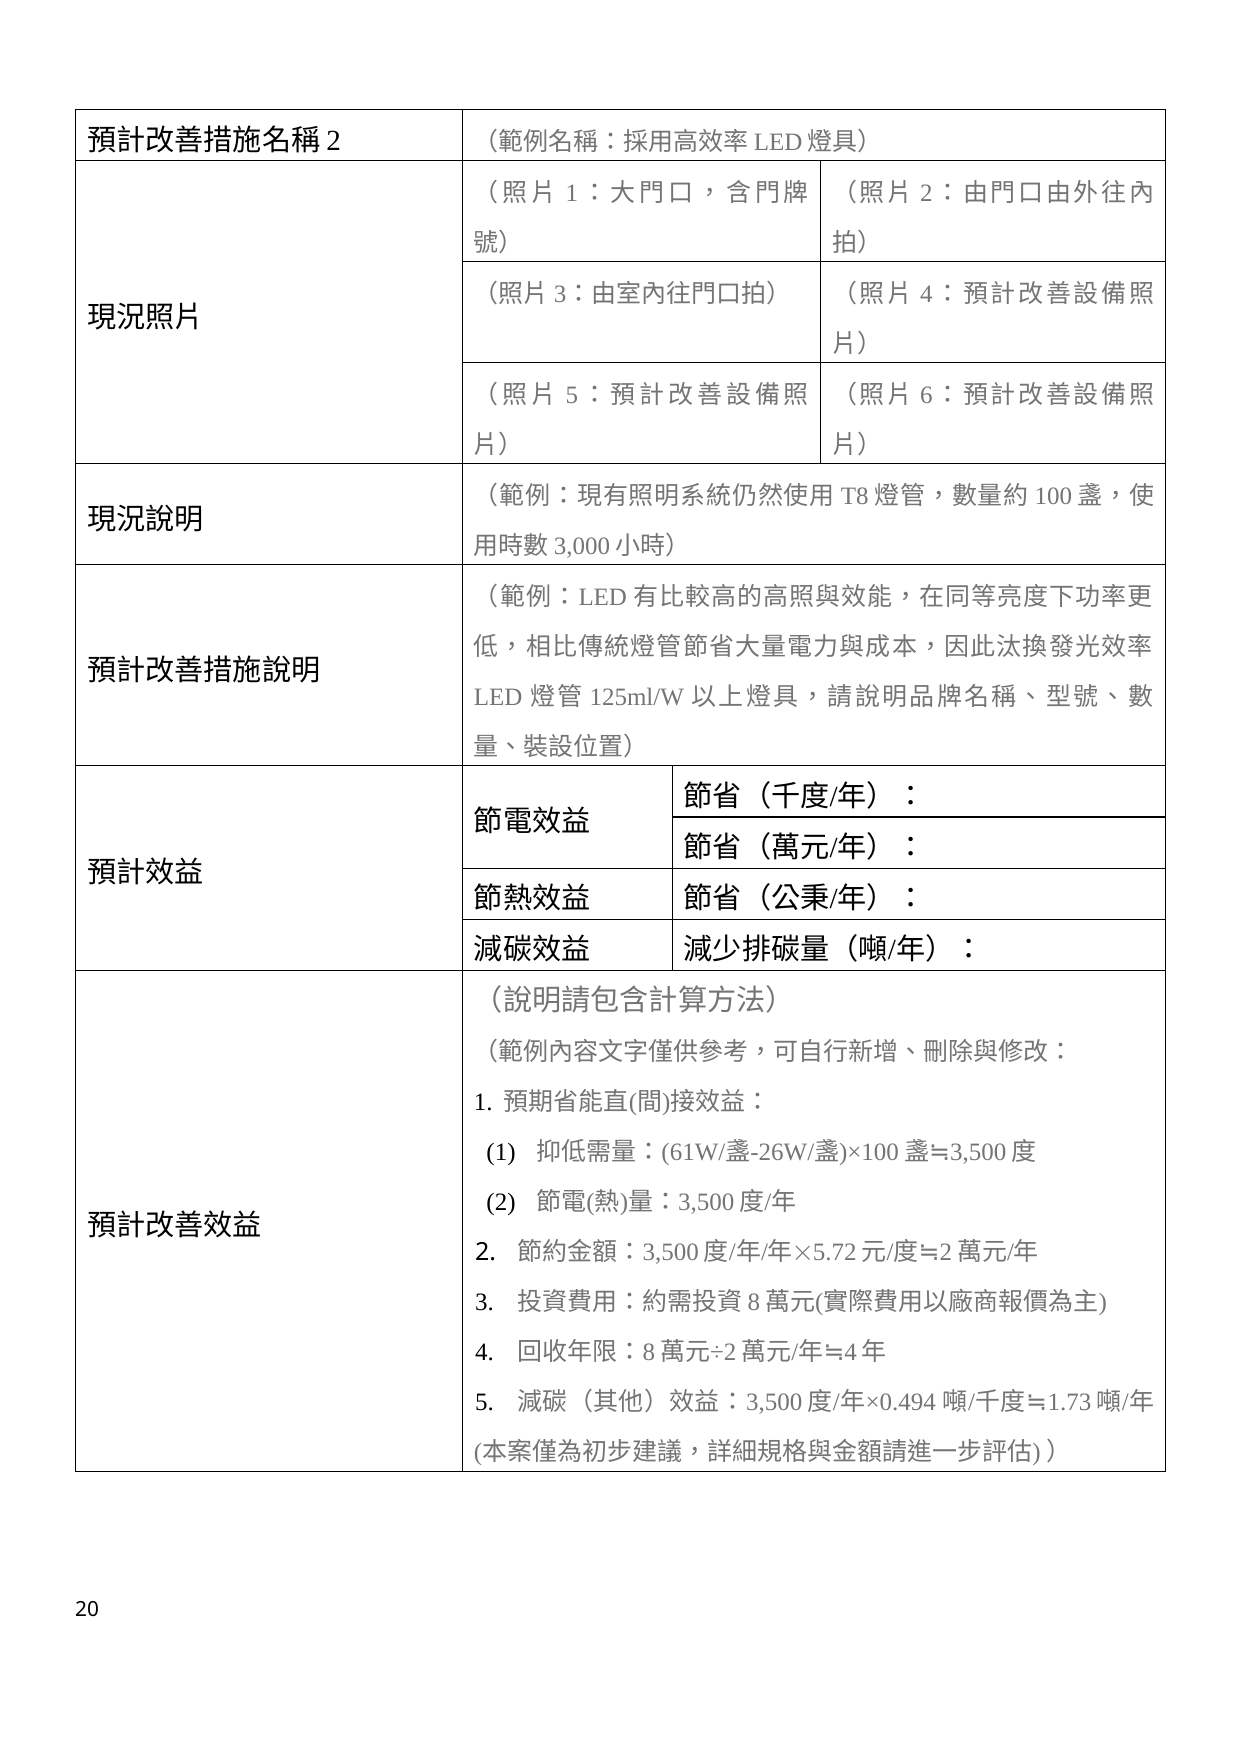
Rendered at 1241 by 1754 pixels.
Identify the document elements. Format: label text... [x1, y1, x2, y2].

table_cell 現況說明 [76, 464, 462, 564]
table_cell （照片1：大門口，含門牌號） [463, 161, 820, 261]
table_cell 減碳效益 [463, 920, 672, 969]
table_header （範例名稱：採用高效率LED燈具） [463, 110, 1165, 160]
table_cell 節電效益 [463, 766, 672, 867]
table_cell （照片2：由門口由外往內拍） [821, 161, 1165, 261]
table_cell （照片6：預計改善設備照片） [821, 363, 1165, 463]
table_cell （照片3：由室內往門口拍） [463, 262, 820, 362]
table_header 預計改善措施名稱2 [76, 110, 462, 160]
table_cell 節省（萬元/年）： [673, 818, 1165, 867]
table_cell 節省（千度/年）： [673, 766, 1165, 816]
table_cell 減少排碳量（噸/年）： [673, 920, 1165, 969]
table_cell （範例：現有照明系統仍然使用T8燈管，數量約100盞，使用時數3,000小時） [463, 464, 1165, 564]
table_cell 現況照片 [76, 161, 462, 463]
table_cell 節熱效益 [463, 869, 672, 918]
table_cell （範例：LED有比較高的高照與效能，在同等亮度下功率更低，相比傳統燈管節省大量電力與成本，因此汰換發光效率LED燈管125ml/W以上燈具，請說明品牌名稱、型號、數量、裝設位置） [463, 565, 1165, 765]
table_cell 預計改善效益 [76, 971, 462, 1471]
table_cell （照片5：預計改善設備照片） [463, 363, 820, 463]
table_cell 節省（公秉/年）： [673, 869, 1165, 918]
table_cell 預計效益 [76, 766, 462, 969]
table_cell （照片4：預計改善設備照片） [821, 262, 1165, 362]
table_cell （說明請包含計算方法） （範例內容文字僅供參考，可自行新增、刪除與修改： 預期省能直(間)接效益： 抑低需量：(61W/盞-26W/盞)×100盞≒3,500度 節電(熱)量：3,500度/年 節約金額：3,500度/年/年5.72元/度≒2萬元/年 投資費用：約需投資8萬元(實際費用以廠商報價為主) 回收年限：8萬元÷2萬元/年≒4年 減碳（其他）效益：3,500度/年×0.494 噸/千度≒1.73噸/年(本案僅為初步建議，詳細規格與金額請進一步評估) ） [463, 971, 1165, 1471]
table_cell 預計改善措施說明 [76, 565, 462, 765]
